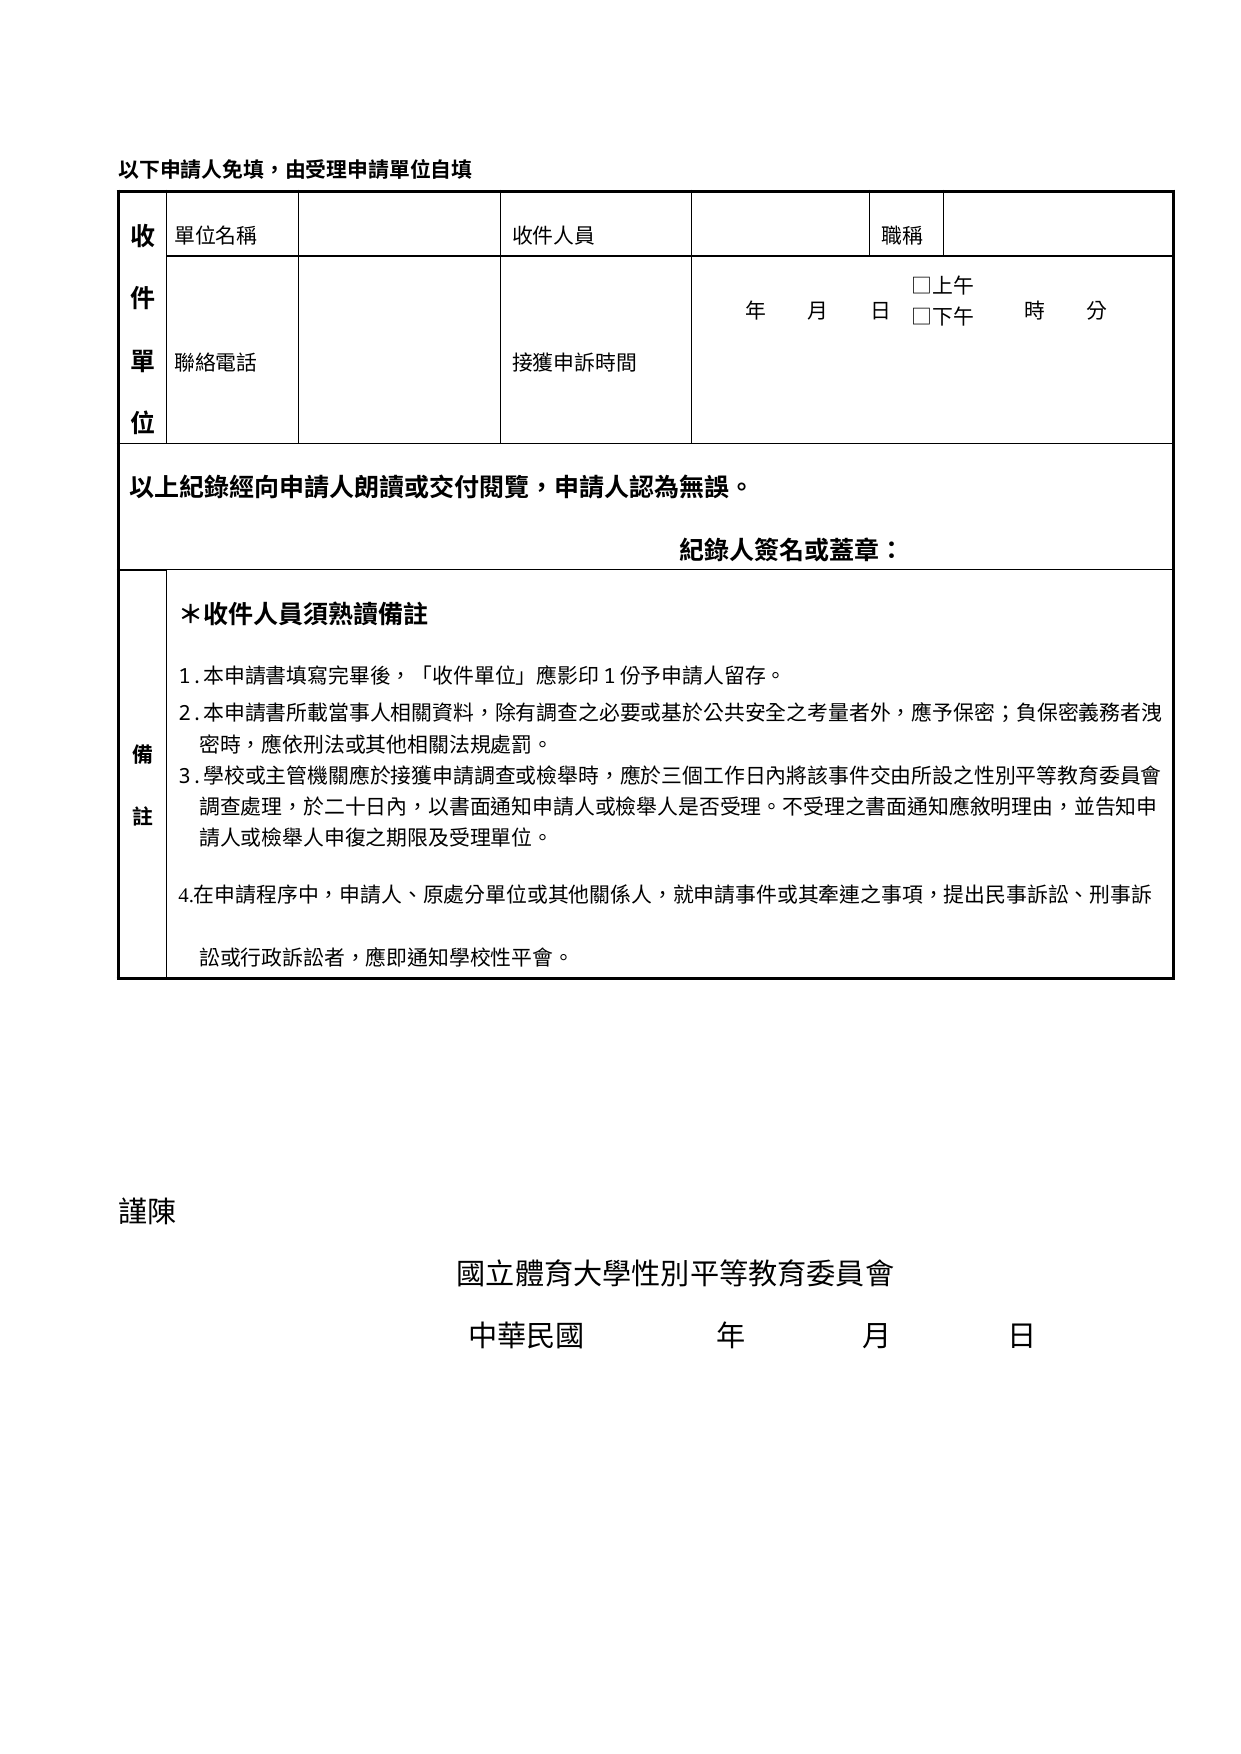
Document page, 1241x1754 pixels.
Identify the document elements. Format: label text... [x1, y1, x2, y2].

text 以下申請人免填，由受理申請單位自填 [118, 127, 1122, 189]
table_cell [299, 257, 500, 443]
table_cell 以上紀錄經向申請人朗讀或交付閱覽，申請人認為無誤。 紀錄人簽名或蓋章： [120, 444, 1172, 569]
text 國立體育大學性別平等教育委員會 [118, 1230, 1122, 1293]
table_header [944, 193, 1172, 255]
table_header [692, 193, 869, 255]
table_cell 聯絡電話 [167, 257, 298, 443]
text 中華民國 年 月 日 [118, 1293, 1122, 1355]
table_cell 備註 [120, 571, 166, 977]
table_header 收件單位 [120, 193, 166, 443]
table_header 單位名稱 [167, 193, 298, 255]
table_cell 接獲申訴時間 [501, 257, 691, 443]
table_header 收件人員 [501, 193, 691, 255]
table_cell 年 月 日 □上午□下午 時 分 [692, 257, 1172, 443]
text 謹陳 [118, 1168, 1122, 1230]
table_header [299, 193, 500, 255]
table_header 職稱 [870, 193, 943, 255]
table_cell ＊收件人員須熟讀備註 1.本申請書填寫完畢後，「收件單位」應影印1份予申請人留存。 2.本申請書所載當事人相關資料，除有調查之必要或基於公共安全之考量者外，應予保密；負保密義務者洩密時，應依刑法或其他相關法規處罰。 3.學校或主管機關應於接獲申請調查或檢舉時，應於三個工作日內將該事件交由所設之性別平等教育委員會 調查處理，於二十日內，以書面通知申請人或檢舉人是否受理。不受理之書面通知應敘明理由，並告知申 請人或檢舉人申復之期限及受理單位。 4.在申請程序中，申請人、原處分單位或其他關係人，就申請事件或其牽連之事項，提出民事訴訟、刑事訴 訟或行政訴訟者，應即通知學校性平會。 [167, 570, 1172, 977]
